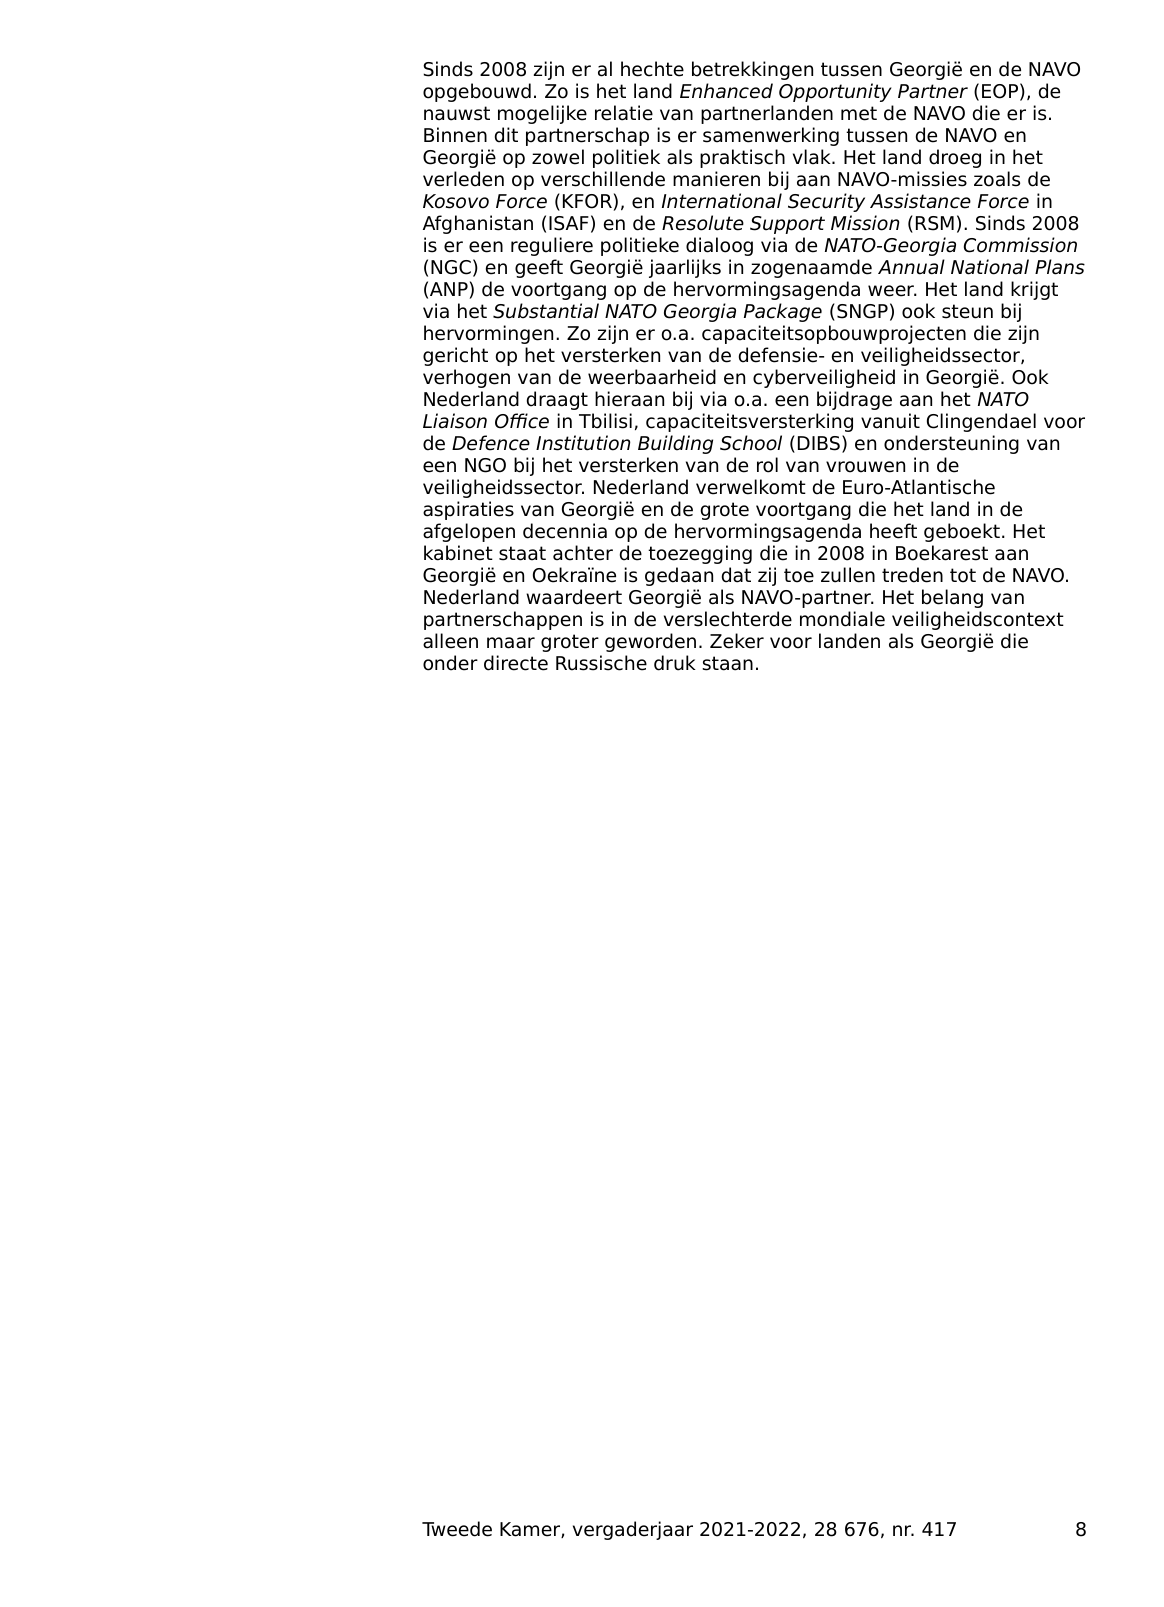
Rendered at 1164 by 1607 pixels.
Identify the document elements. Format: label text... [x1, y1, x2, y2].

text Sinds 2008 zijn er al hechte betrekkingen tussen Georgië en de NAVO opgebouwd. Zo is het land Enhanced Opportunity Partner (EOP), de nauwst mogelijke relatie van partnerlanden met de NAVO die er is. Binnen dit partnerschap is er samenwerking tussen de NAVO en Georgië op zowel politiek als praktisch vlak. Het land droeg in het verleden op verschillende manieren bij aan NAVO-missies zoals de Kosovo Force (KFOR), en International Security Assistance Force in Afghanistan (ISAF) en de Resolute Support Mission (RSM). Sinds 2008 is er een reguliere politieke dialoog via de NATO-Georgia Commission (NGC) en geeft Georgië jaarlijks in zogenaamde Annual National Plans (ANP) de voortgang op de hervormingsagenda weer. Het land krijgt via het Substantial NATO Georgia Package (SNGP) ook steun bij hervormingen. Zo zijn er o.a. capaciteitsopbouwprojecten die zijn gericht op het versterken van de defensie- en veiligheidssector, verhogen van de weerbaarheid en cyberveiligheid in Georgië. Ook Nederland draagt hieraan bij via o.a. een bijdrage aan het NATO Liaison Office in Tbilisi, capaciteitsversterking vanuit Clingendael voor de Defence Institution Building School (DIBS) en ondersteuning van een NGO bij het versterken van de rol van vrouwen in de veiligheidssector. Nederland verwelkomt de Euro-Atlantische aspiraties van Georgië en de grote voortgang die het land in de afgelopen decennia op de hervormingsagenda heeft geboekt. Het kabinet staat achter de toezegging die in 2008 in Boekarest aan Georgië en Oekraïne is gedaan dat zij toe zullen treden tot de NAVO. Nederland waardeert Georgië als NAVO-partner. Het belang van partnerschappen is in de verslechterde mondiale veiligheidscontext alleen maar groter geworden. Zeker voor landen als Georgië die onder directe Russische druk staan. [422, 59, 1087, 674]
